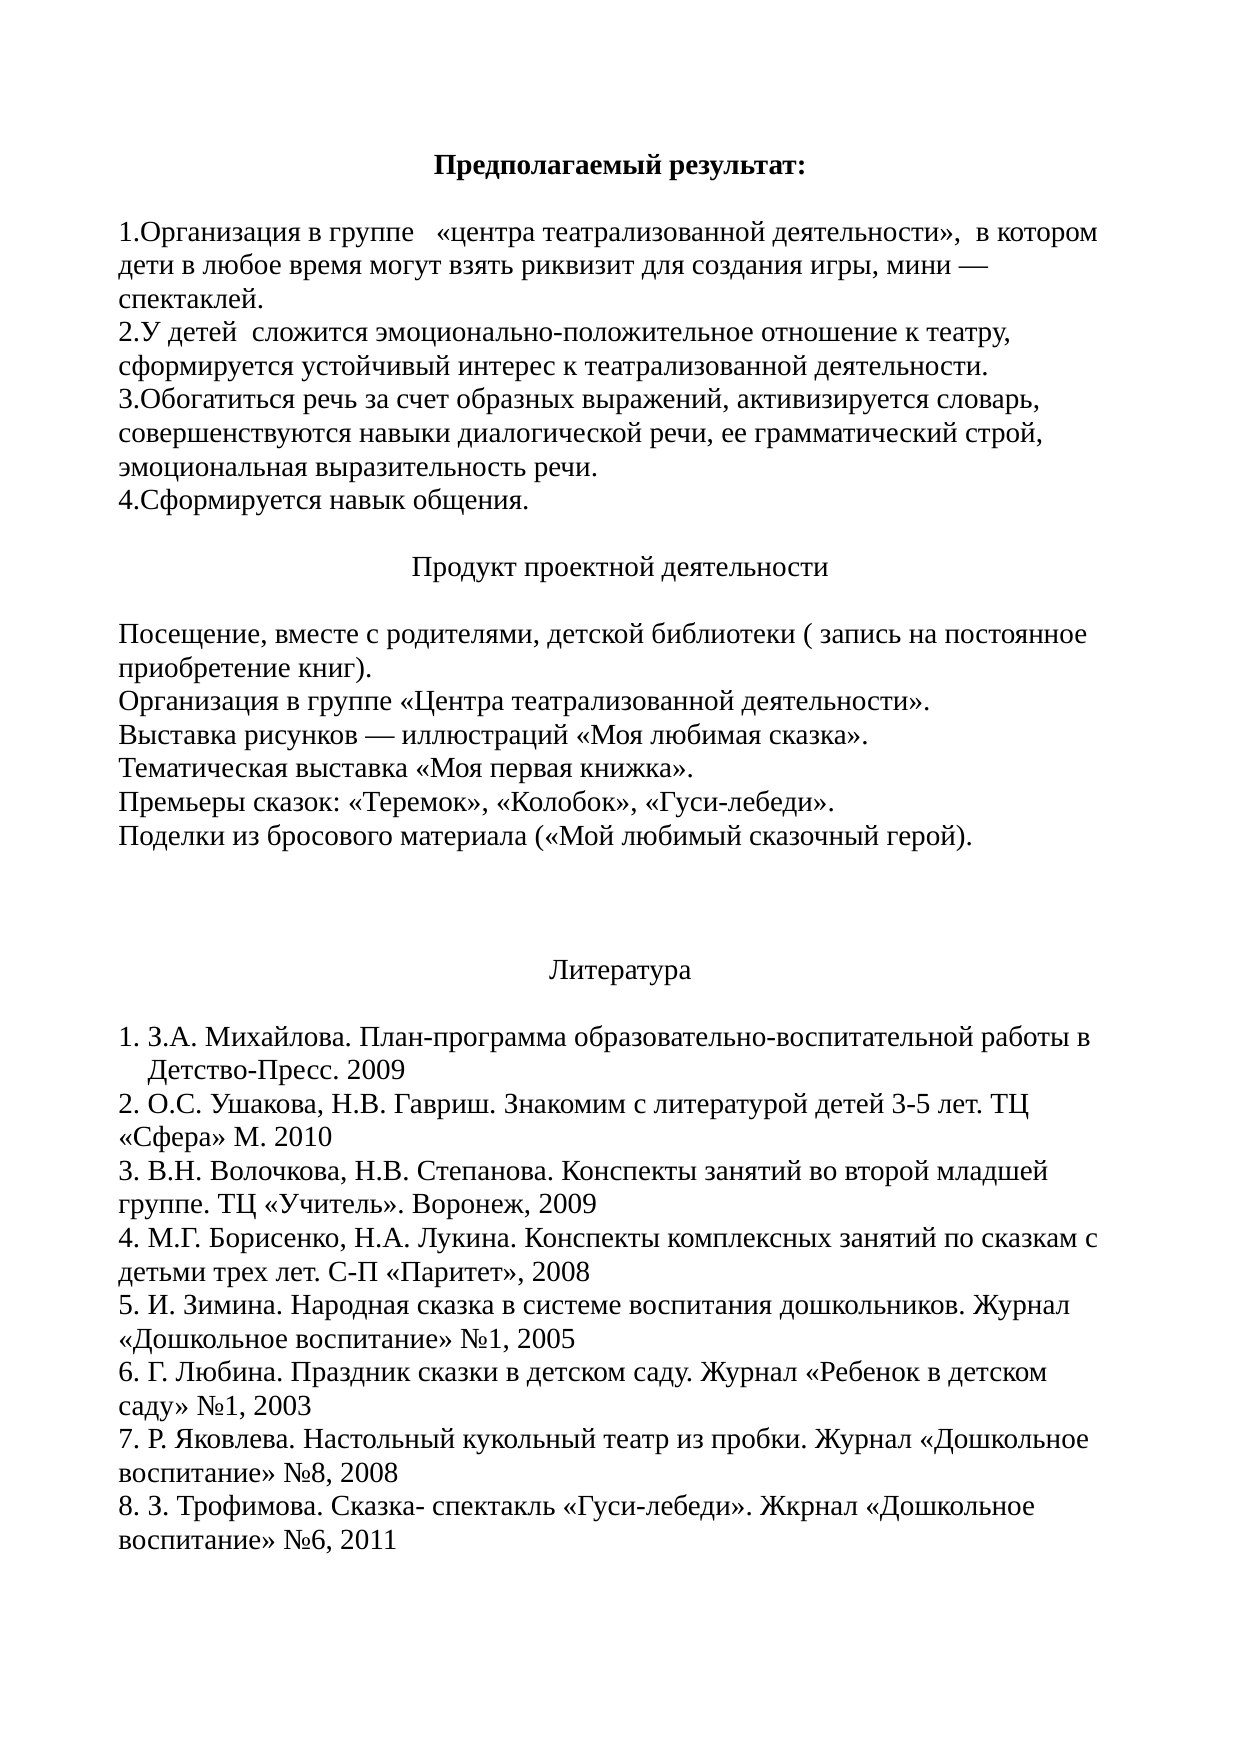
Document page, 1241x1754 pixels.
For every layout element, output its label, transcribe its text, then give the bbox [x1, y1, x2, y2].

text Посещение, вместе с родителями, детской библиотеки ( запись на постоянное приобретение книг). [118, 616, 1122, 683]
text Премьеры сказок: «Теремок», «Колобок», «Гуси-лебеди». [118, 784, 1122, 818]
text 4. М.Г. Борисенко, Н.А. Лукина. Конспекты комплексных занятий по сказкам с детьми трех лет. С-П «Паритет», 2008 [118, 1220, 1122, 1287]
text 3. В.Н. Волочкова, Н.В. Степанова. Конспекты занятий во второй младшей группе. ТЦ «Учитель». Воронеж, 2009 [118, 1153, 1122, 1220]
list Обогатиться речь за счет образных выражений, активизируется словарь, совершенствуются навыки диалогической речи, ее грамматический строй, эмоциональная выразительность речи. [118, 382, 1122, 482]
text 6. Г. Любина. Праздник сказки в детском саду. Журнал «Ребенок в детском саду» №1, 2003 [118, 1354, 1122, 1421]
text 8. З. Трофимова. Сказка- спектакль «Гуси-лебеди». Жкрнал «Дошкольное воспитание» №6, 2011 [118, 1488, 1122, 1556]
text 5. И. Зимина. Народная сказка в системе воспитания дошкольников. Журнал «Дошкольное воспитание» №1, 2005 [118, 1287, 1122, 1354]
list У детей сложится эмоционально-положительное отношение к театру, сформируется устойчивый интерес к театрализованной деятельности. [118, 314, 1122, 382]
text Детство-Пресс. 2009 [118, 1052, 1122, 1086]
list Сформируется навык общения. [118, 482, 1122, 516]
text 2. О.С. Ушакова, Н.В. Гавриш. Знакомим с литературой детей 3-5 лет. ТЦ «Сфера» М. 2010 [118, 1086, 1122, 1153]
list Организация в группе «центра театрализованной деятельности», в котором дети в любое время могут взять риквизит для создания игры, мини — спектаклей. [118, 214, 1122, 314]
text Выставка рисунков — иллюстраций «Моя любимая сказка». [118, 717, 1122, 751]
text Литература [118, 952, 1122, 985]
text Предполагаемый результат: [118, 147, 1122, 180]
text Организация в группе «Центра театрализованной деятельности». [118, 683, 1122, 717]
text 7. Р. Яковлева. Настольный кукольный театр из пробки. Журнал «Дошкольное воспитание» №8, 2008 [118, 1421, 1122, 1488]
text Продукт проектной деятельности [118, 549, 1122, 583]
text Тематическая выставка «Моя первая книжка». [118, 751, 1122, 784]
text Поделки из бросового материала («Мой любимый сказочный герой). [118, 818, 1122, 851]
text 1. З.А. Михайлова. План-программа образовательно-воспитательной работы в [118, 1019, 1122, 1052]
